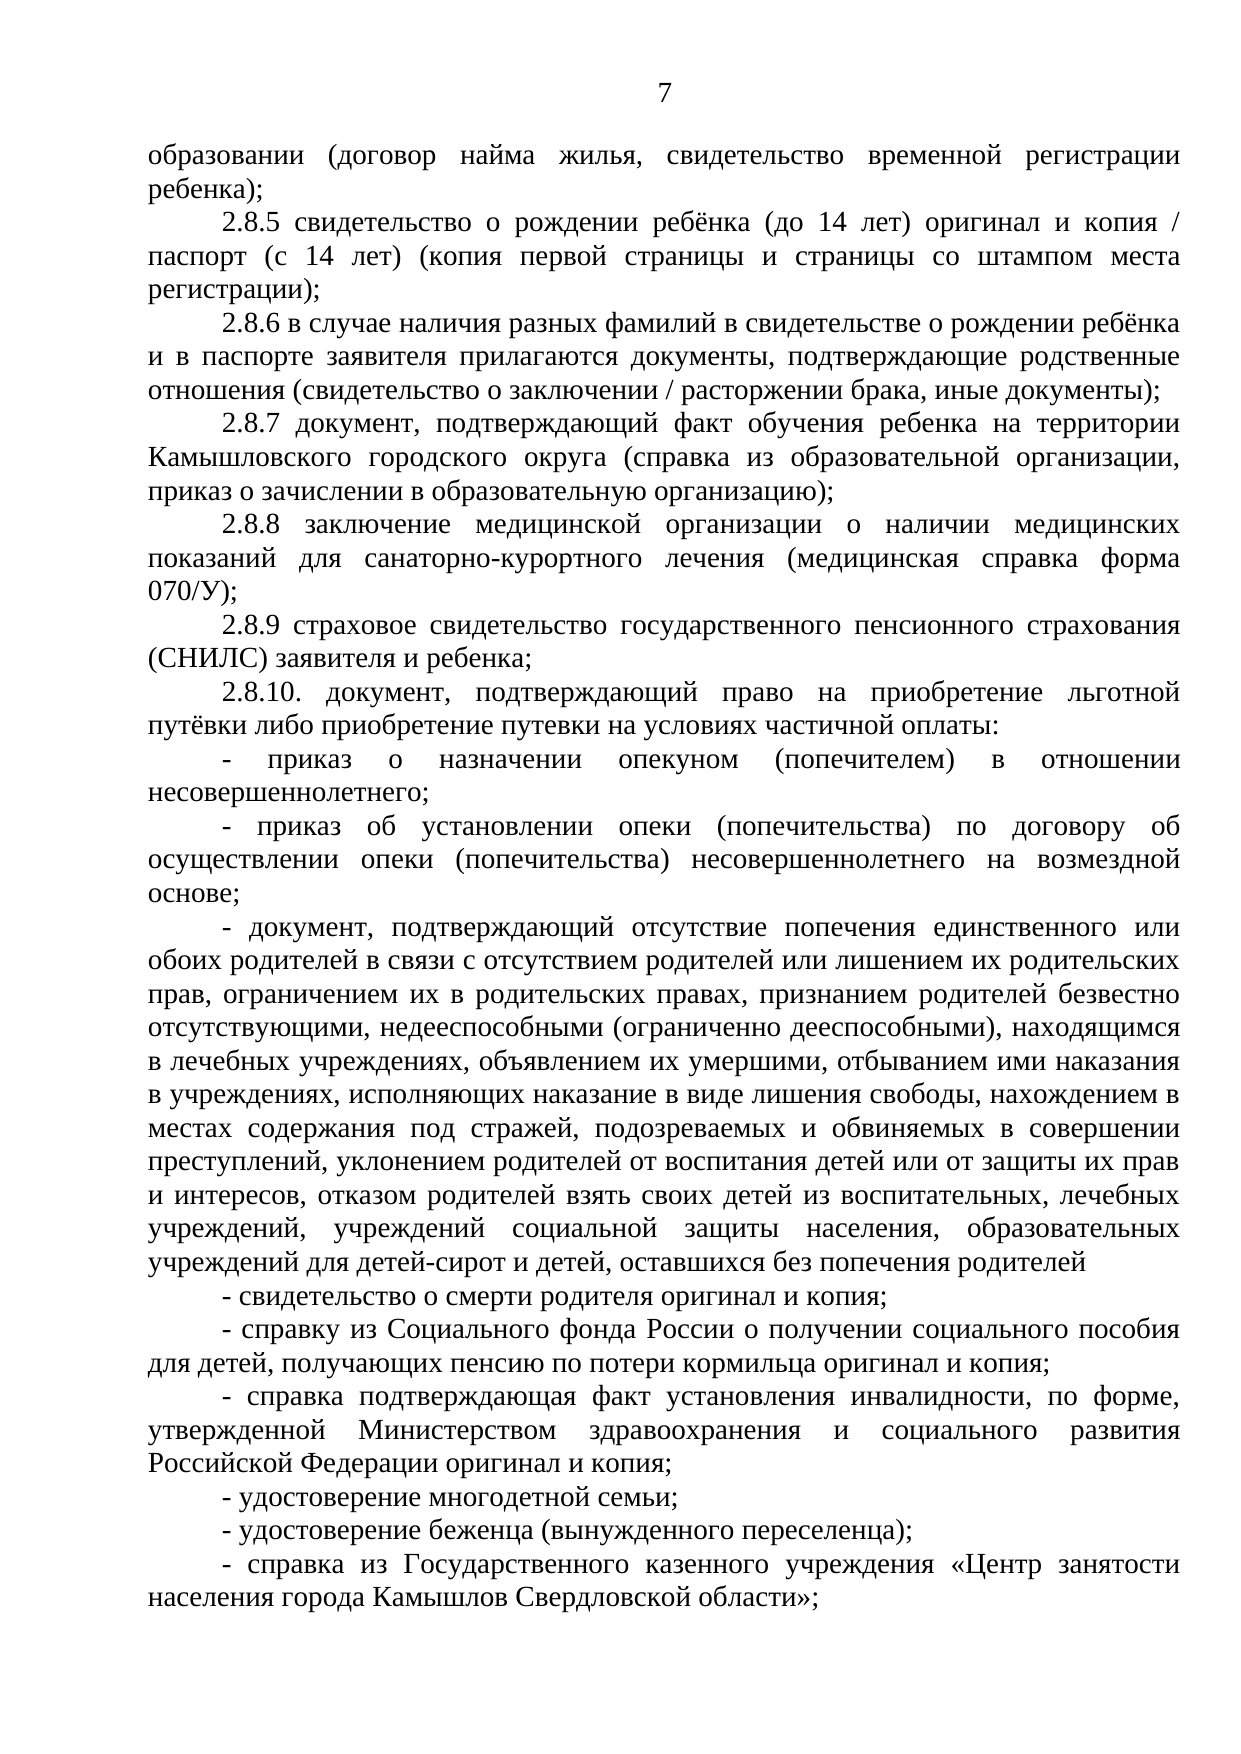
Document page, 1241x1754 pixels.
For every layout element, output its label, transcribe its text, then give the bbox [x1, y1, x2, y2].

text 2.8.7 документ, подтверждающий факт обучения ребенка на территории Камышловского городского округа (справка из образовательной организации, приказ о зачислении в образовательную организацию); [148, 406, 1181, 506]
text - справку из Социального фонда России о получении социального пособия для детей, получающих пенсию по потери кормильца оригинал и копия; [148, 1311, 1181, 1378]
text 2.8.5 свидетельство о рождении ребёнка (до 14 лет) оригинал и копия / паспорт (с 14 лет) (копия первой страницы и страницы со штампом места регистрации); [148, 204, 1181, 305]
text - приказ об установлении опеки (попечительства) по договору об осуществлении опеки (попечительства) несовершеннолетнего на возмездной основе; [148, 808, 1181, 909]
text 2.8.10. документ, подтверждающий право на приобретение льготной путёвки либо приобретение путевки на условиях частичной оплаты: [148, 674, 1181, 741]
text - удостоверение беженца (вынужденного переселенца); [148, 1512, 1181, 1546]
text - удостоверение многодетной семьи; [148, 1479, 1181, 1512]
text - приказ о назначении опекуном (попечителем) в отношении несовершеннолетнего; [148, 741, 1181, 808]
text 2.8.9 страховое свидетельство государственного пенсионного страхования (СНИЛС) заявителя и ребенка; [148, 607, 1181, 674]
text - документ, подтверждающий отсутствие попечения единственного или обоих родителей в связи с отсутствием родителей или лишением их родительских прав, ограничением их в родительских правах, признанием родителей безвестно отсутствующими, недееспособными (ограниченно дееспособными), находящимся в лечебных учреждениях, объявлением их умершими, отбыванием ими наказания в учреждениях, исполняющих наказание в виде лишения свободы, нахождением в местах содержания под стражей, подозреваемых и обвиняемых в совершении преступлений, уклонением родителей от воспитания детей или от защиты их прав и интересов, отказом родителей взять своих детей из воспитательных, лечебных учреждений, учреждений социальной защиты населения, образовательных учреждений для детей-сирот и детей, оставшихся без попечения родителей [148, 909, 1181, 1278]
text - справка из Государственного казенного учреждения «Центр занятости населения города Камышлов Свердловской области»; [148, 1546, 1181, 1613]
text 2.8.6 в случае наличия разных фамилий в свидетельстве о рождении ребёнка и в паспорте заявителя прилагаются документы, подтверждающие родственные отношения (свидетельство о заключении / расторжении брака, иные документы); [148, 305, 1181, 406]
text - справка подтверждающая факт установления инвалидности, по форме, утвержденной Министерством здравоохранения и социального развития Российской Федерации оригинал и копия; [148, 1378, 1181, 1479]
text образовании (договор найма жилья, свидетельство временной регистрации ребенка); [148, 137, 1181, 204]
text 2.8.8 заключение медицинской организации о наличии медицинских показаний для санаторно-курортного лечения (медицинская справка форма 070/У); [148, 506, 1181, 607]
text - свидетельство о смерти родителя оригинал и копия; [148, 1278, 1181, 1311]
